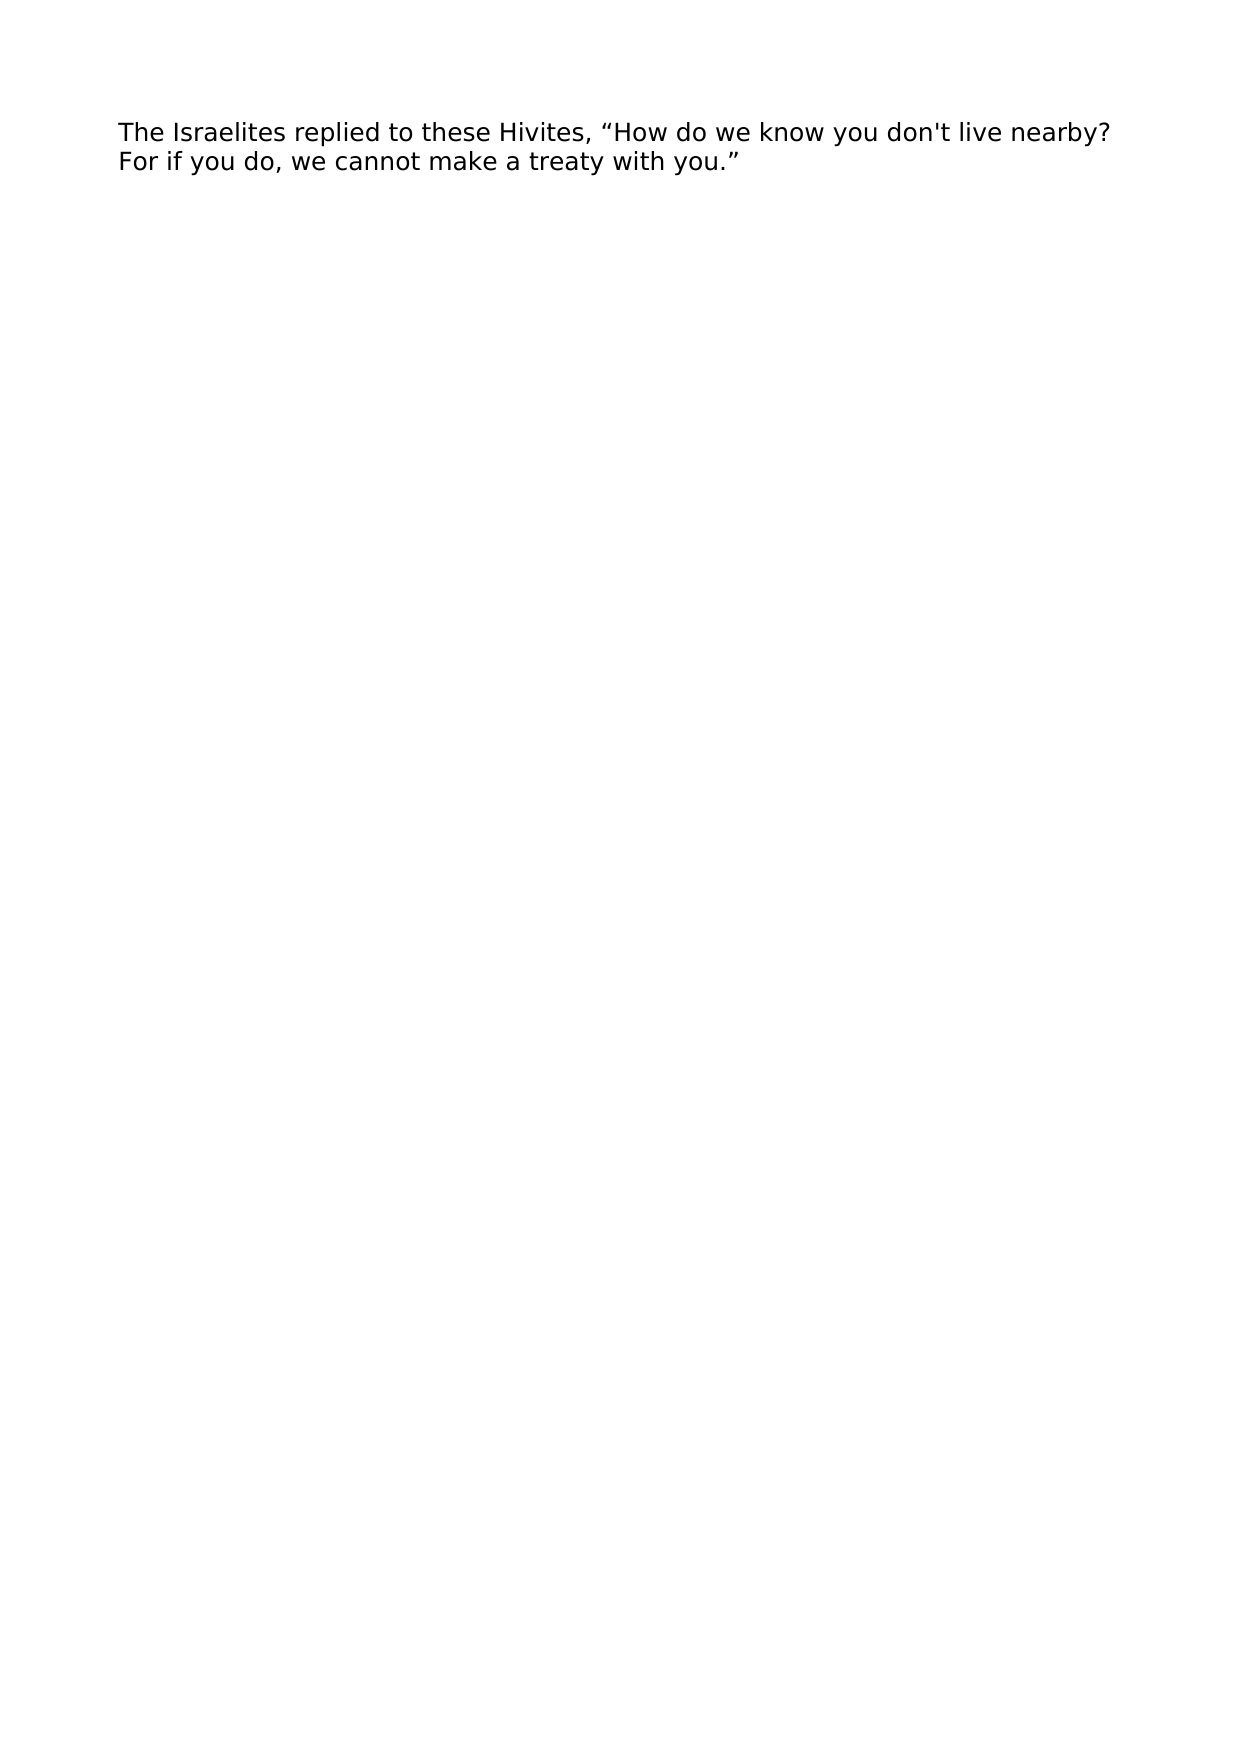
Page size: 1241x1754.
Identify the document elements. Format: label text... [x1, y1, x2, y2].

text The Israelites replied to these Hivites, “How do we know you don't live nearby? For if you do, we cannot make a treaty with you.” [118, 118, 1122, 176]
